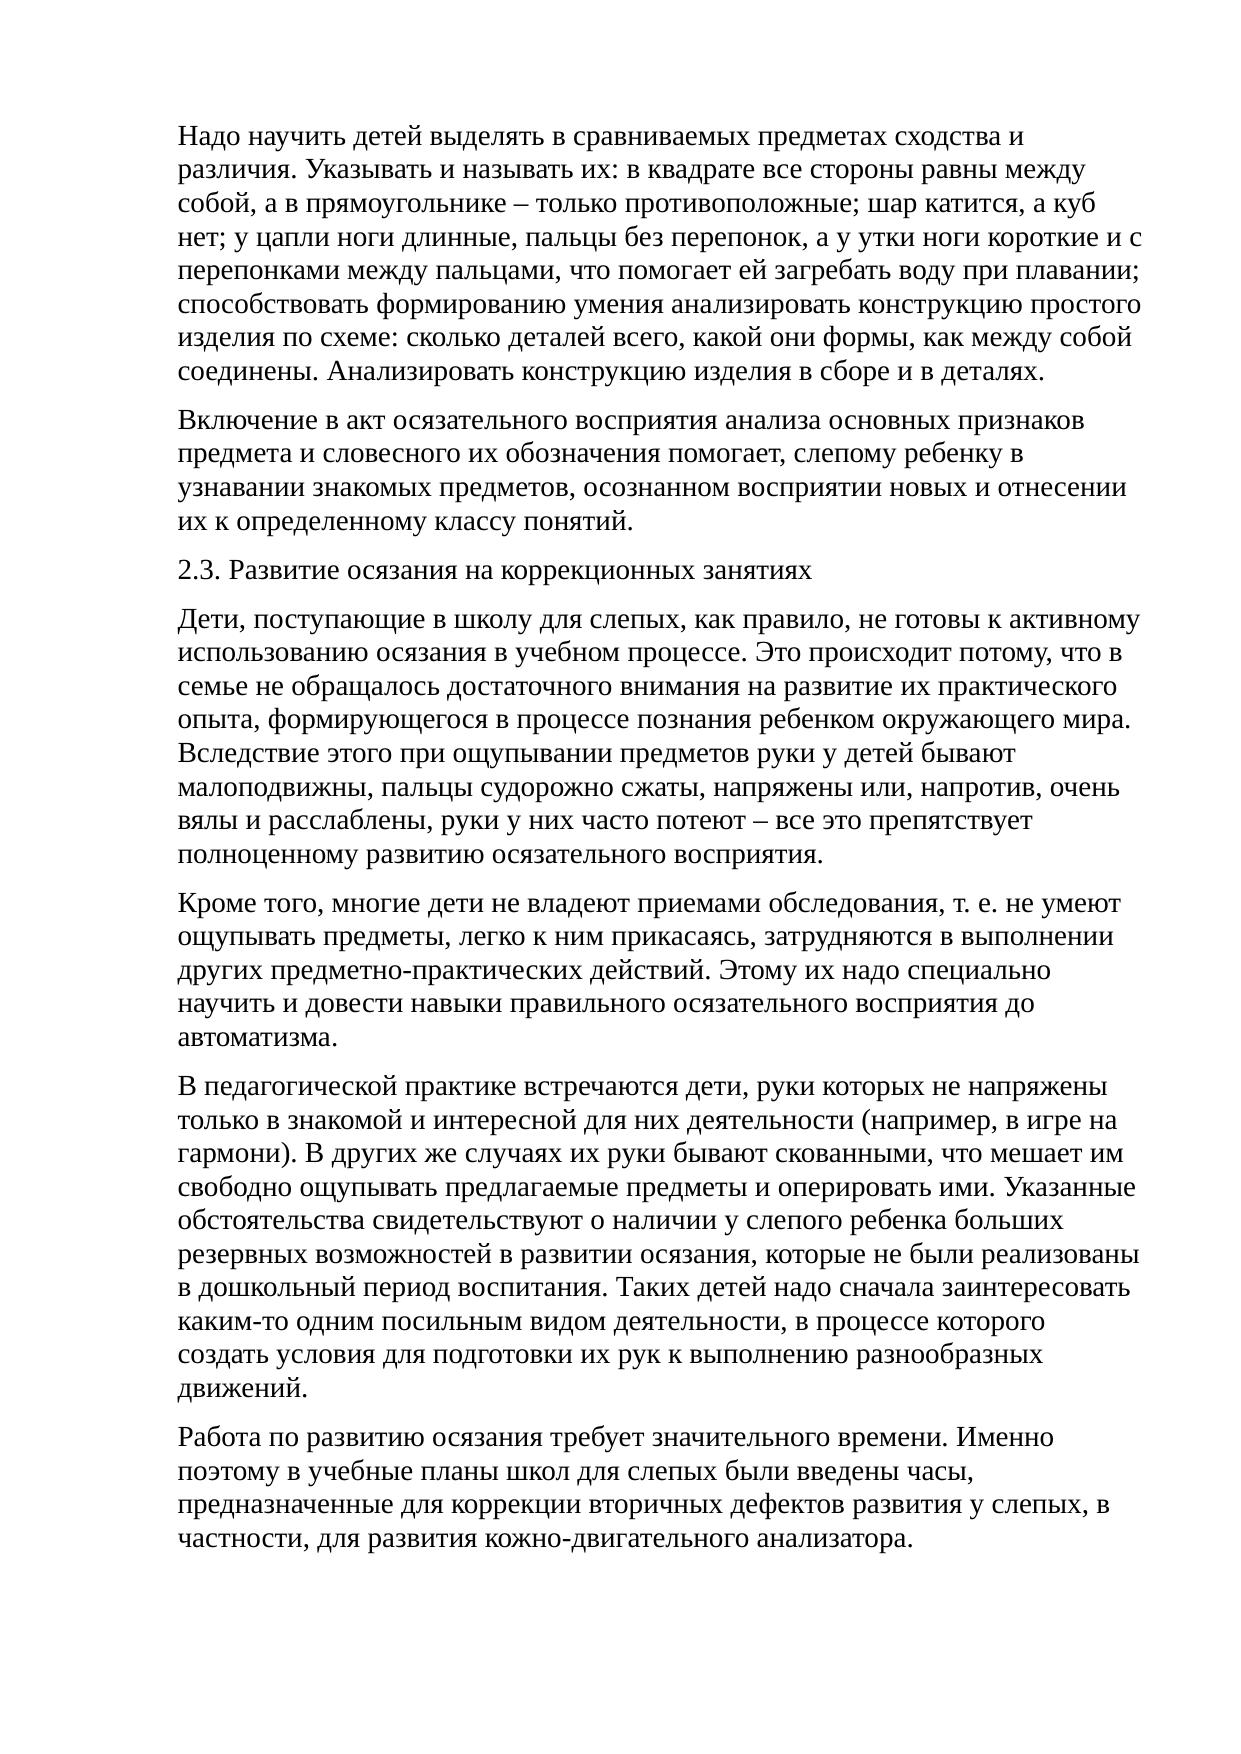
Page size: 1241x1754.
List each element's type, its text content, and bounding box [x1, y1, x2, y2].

text Дети, поступающие в школу для слепых, как правило, не готовы к активному использованию осязания в учебном процессе. Это происходит потому, что в семье не обращалось достаточного внимания на развитие их практического опыта, формирующегося в процессе познания ребенком окружающего мира. Вследствие этого при ощупывании предметов руки у детей бывают малоподвижны, пальцы судорожно сжаты, напряжены или, напротив, очень вялы и расслаблены, руки у них часто потеют – все это препятствует полноценному развитию осязательного восприятия. [177, 601, 1144, 869]
text Надо научить детей выделять в сравниваемых предметах сходства и различия. Указывать и называть их: в квадрате все стороны равны между собой, а в прямоугольнике – только противоположные; шар катится, а куб нет; у цапли ноги длинные, пальцы без перепонок, а у утки ноги короткие и с перепонками между пальцами, что помогает ей загребать воду при плавании; способствовать формированию умения анализировать конструкцию простого изделия по схеме: сколько деталей всего, какой они формы, как между собой соединены. Анализировать конструкцию изделия в сборе и в деталях. [177, 118, 1144, 386]
text 2.3. Развитие осязания на коррекционных занятиях [177, 552, 1144, 585]
text Включение в акт осязательного восприятия анализа основных признаков предмета и словесного их обозначения помогает, слепому ребенку в узнавании знакомых предметов, осознанном восприятии новых и отнесении их к определенному классу понятий. [177, 402, 1144, 536]
text Работа по развитию осязания требует значительного времени. Именно поэтому в учебные планы школ для слепых были введены часы, предназначенные для коррекции вторичных дефектов развития у слепых, в частности, для развития кожно-двигательного анализатора. [177, 1419, 1144, 1553]
text Кроме того, многие дети не владеют приемами обследования, т. е. не умеют ощупывать предметы, легко к ним прикасаясь, затрудняются в выполнении других предметно-практических действий. Этому их надо специально научить и довести навыки правильного осязательного восприятия до автоматизма. [177, 885, 1144, 1053]
text В педагогической практике встречаются дети, руки которых не напряжены только в знакомой и интересной для них деятельности (например, в игре на гармони). В других же случаях их руки бывают скованными, что мешает им свободно ощупывать предлагаемые предметы и оперировать ими. Указанные обстоятельства свидетельствуют о наличии у слепого ребенка больших резервных возможностей в развитии осязания, которые не были реализованы в дошкольный период воспитания. Таких детей надо сначала заинтересовать каким-то одним посильным видом деятельности, в процессе которого создать условия для подготовки их рук к выполнению разнообразных движений. [177, 1068, 1144, 1404]
